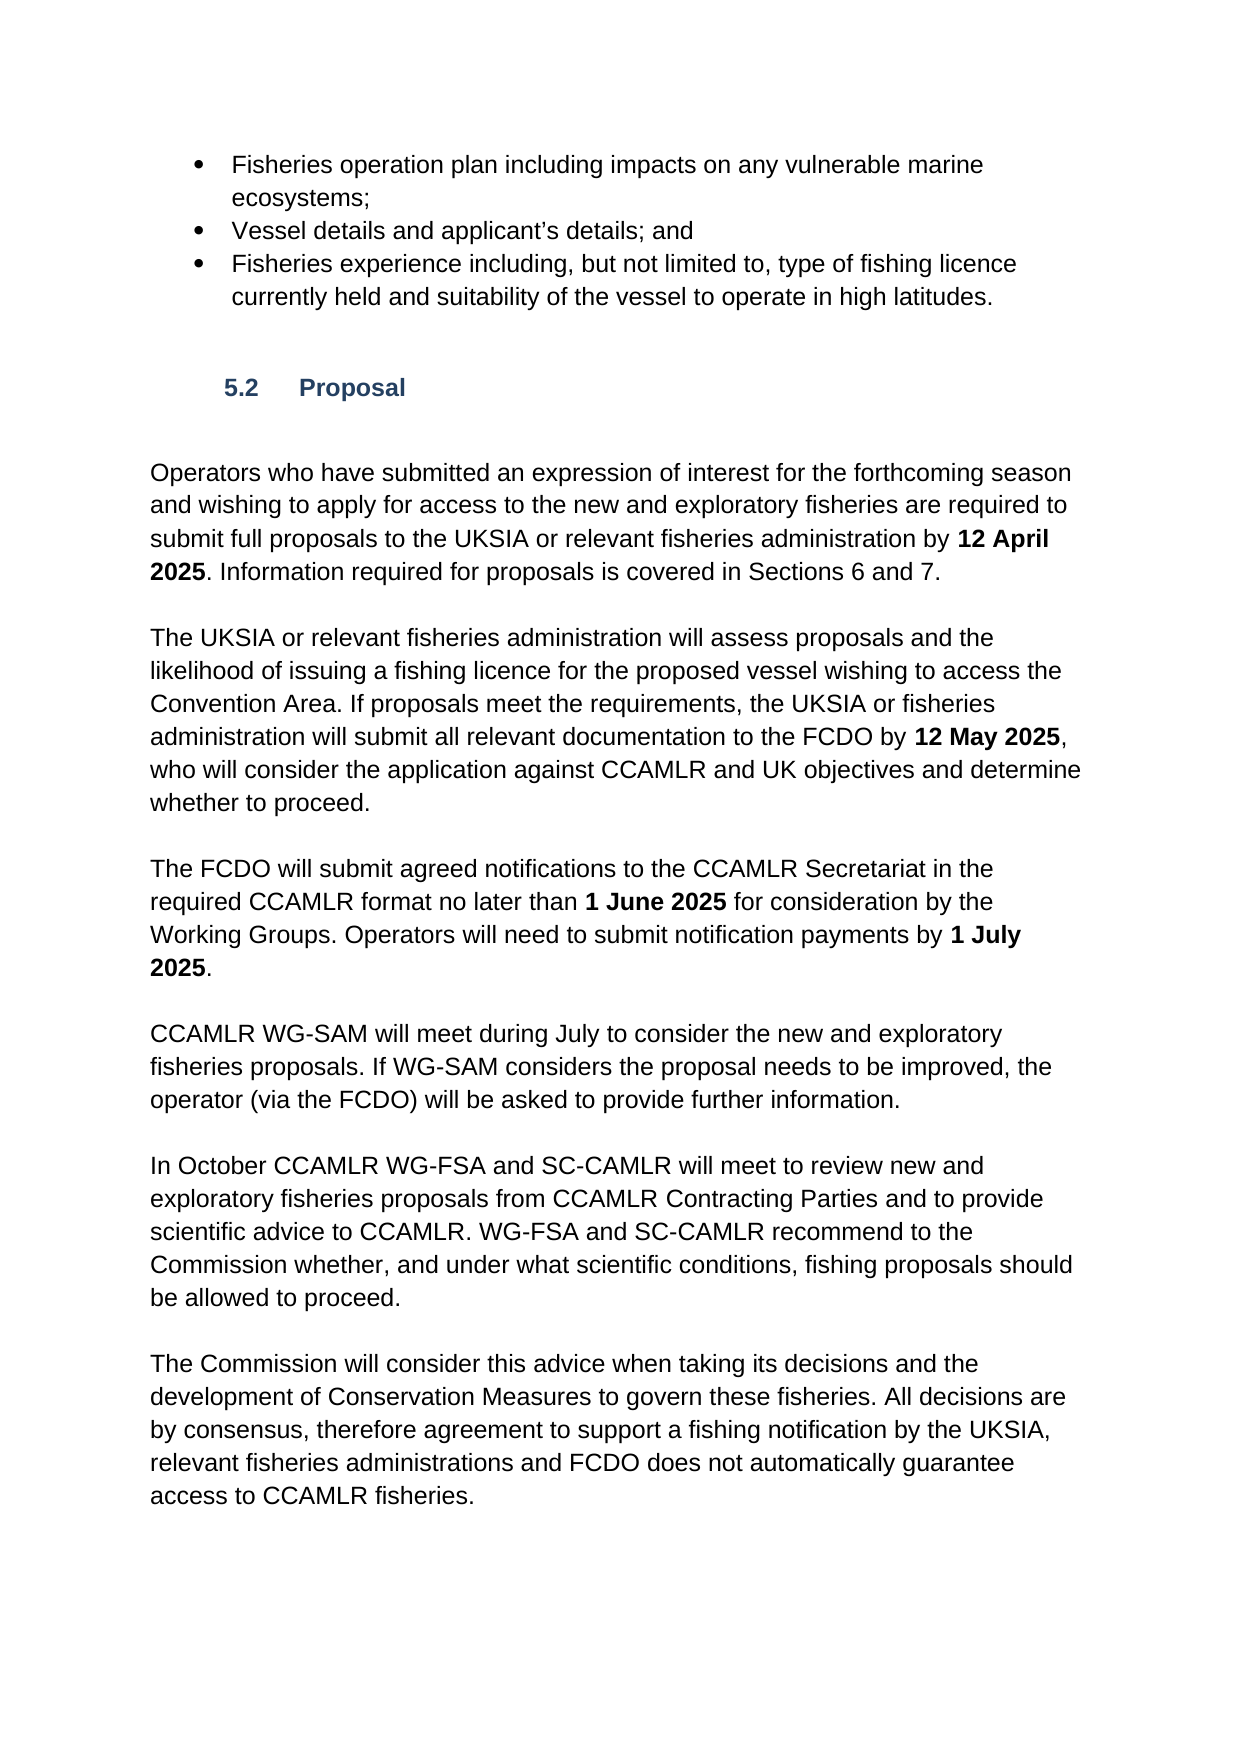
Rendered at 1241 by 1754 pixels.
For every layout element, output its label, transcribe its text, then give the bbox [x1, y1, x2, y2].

text In October CCAMLR WG-FSA and SC-CAMLR will meet to review new and exploratory fisheries proposals from CCAMLR Contracting Parties and to provide scientific advice to CCAMLR. WG-FSA and SC-CAMLR recommend to the Commission whether, and under what scientific conditions, fishing proposals should be allowed to proceed. [150, 1151, 1090, 1312]
subtitle Proposal [224, 373, 1090, 402]
text The FCDO will submit agreed notifications to the CCAMLR Secretariat in the required CCAMLR format no later than 1 June 2025 for consideration by the Working Groups. Operators will need to submit notification payments by 1 July 2025. [150, 854, 1090, 982]
list Fisheries operation plan including impacts on any vulnerable marine ecosystems; [194, 150, 1090, 212]
text Operators who have submitted an expression of interest for the forthcoming season and wishing to apply for access to the new and exploratory fisheries are required to submit full proposals to the UKSIA or relevant fisheries administration by 12 April 2025. Information required for proposals is covered in Sections 6 and 7. [150, 457, 1090, 585]
list Vessel details and applicant’s details; and [194, 216, 1090, 245]
text The Commission will consider this advice when taking its decisions and the development of Conservation Measures to govern these fisheries. All decisions are by consensus, therefore agreement to support a fishing notification by the UKSIA, relevant fisheries administrations and FCDO does not automatically guarantee access to CCAMLR fisheries. [150, 1349, 1090, 1510]
text The UKSIA or relevant fisheries administration will assess proposals and the likelihood of issuing a fishing licence for the proposed vessel wishing to access the Convention Area. If proposals meet the requirements, the UKSIA or fisheries administration will submit all relevant documentation to the FCDO by 12 May 2025, who will consider the application against CCAMLR and UK objectives and determine whether to proceed. [150, 623, 1090, 816]
list Fisheries experience including, but not limited to, type of fishing licence currently held and suitability of the vessel to operate in high latitudes. [194, 249, 1090, 311]
text CCAMLR WG-SAM will meet during July to consider the new and exploratory fisheries proposals. If WG-SAM considers the proposal needs to be improved, the operator (via the FCDO) will be asked to provide further information. [150, 1019, 1090, 1114]
